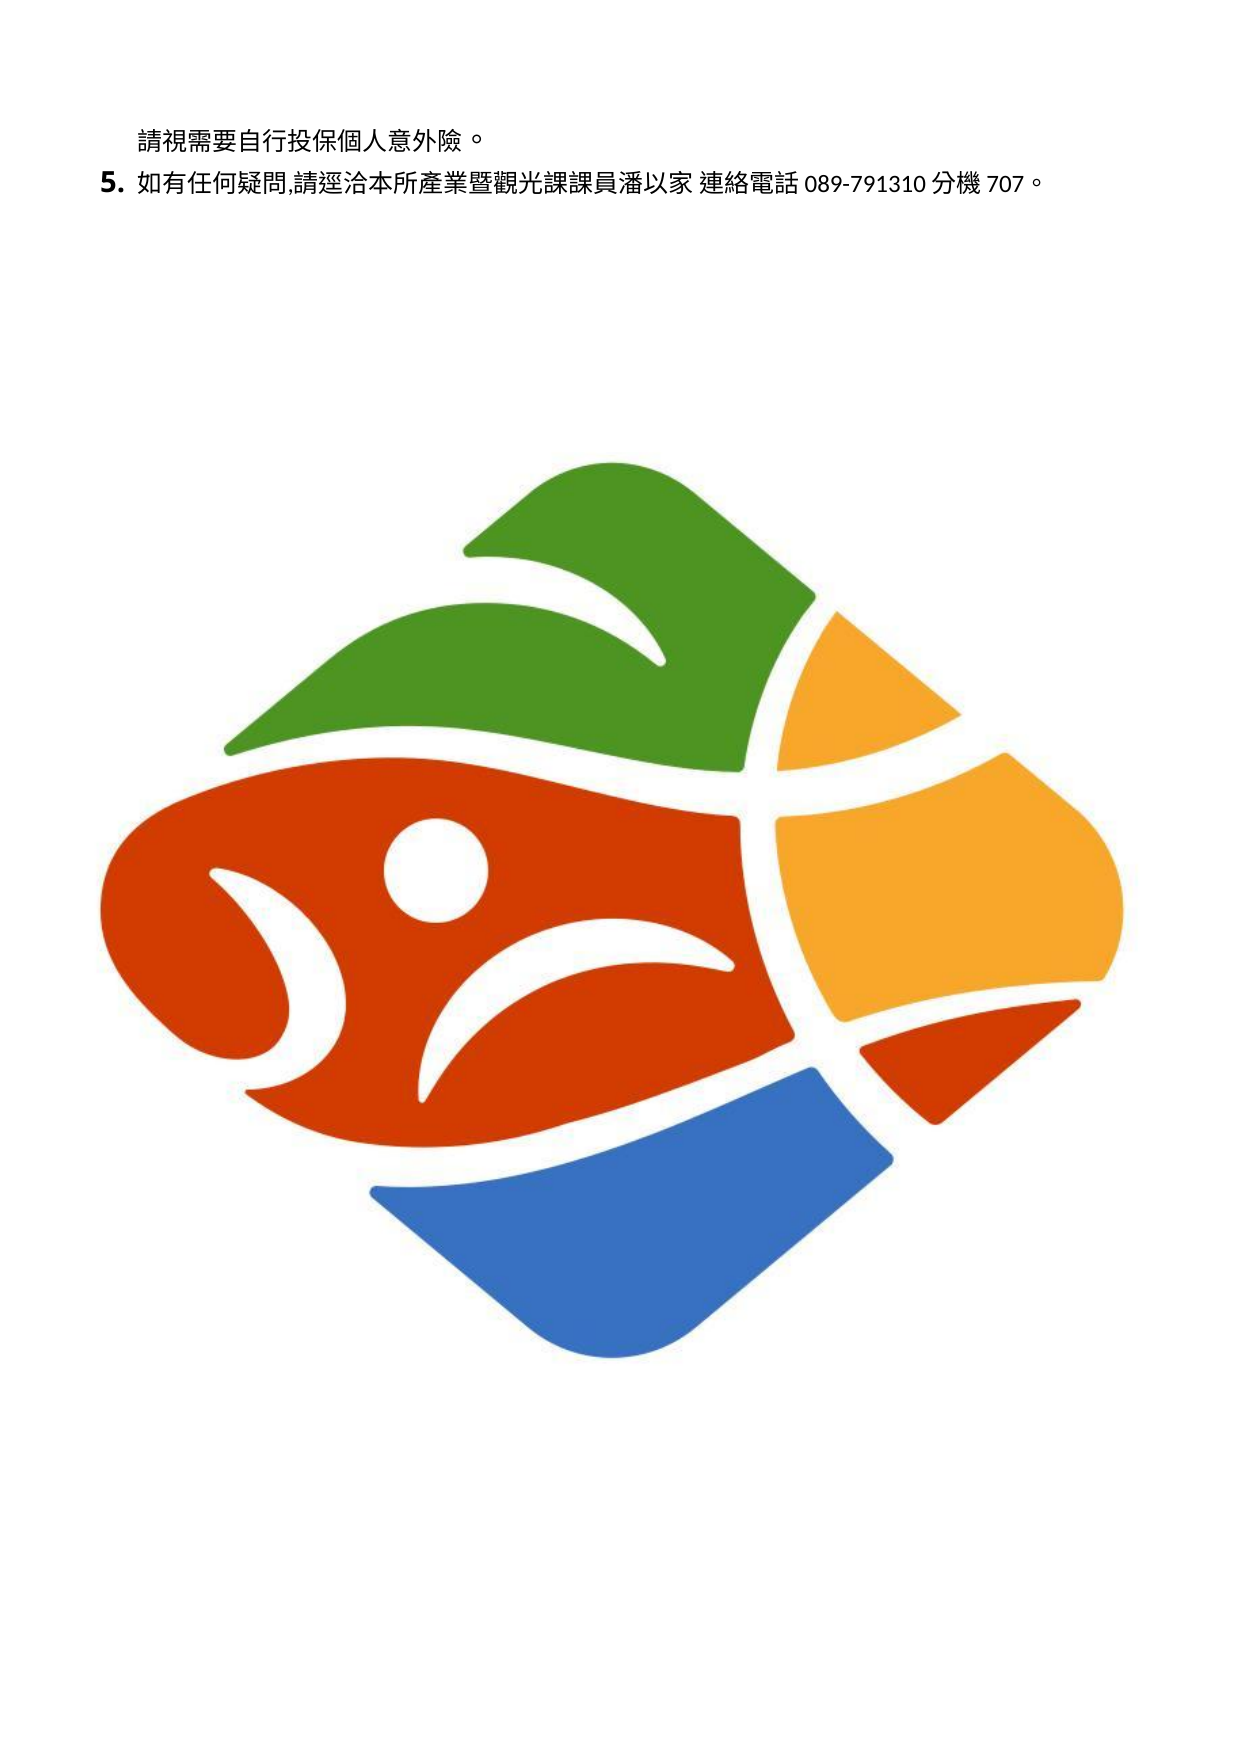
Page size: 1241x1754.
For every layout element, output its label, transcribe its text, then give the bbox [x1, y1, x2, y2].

list 如有任何疑問,請逕洽本所產業暨觀光課課員潘以家 連絡電話089-791310分機707。 [100, 159, 1165, 200]
list 因應活動期間各種意外狀況，大會將投保公共意外責任險，惟為避免各隊選手於比賽期間受傷，請視需要自行投保個人意外險。 [100, 117, 1165, 159]
picture [75, 409, 1165, 1399]
